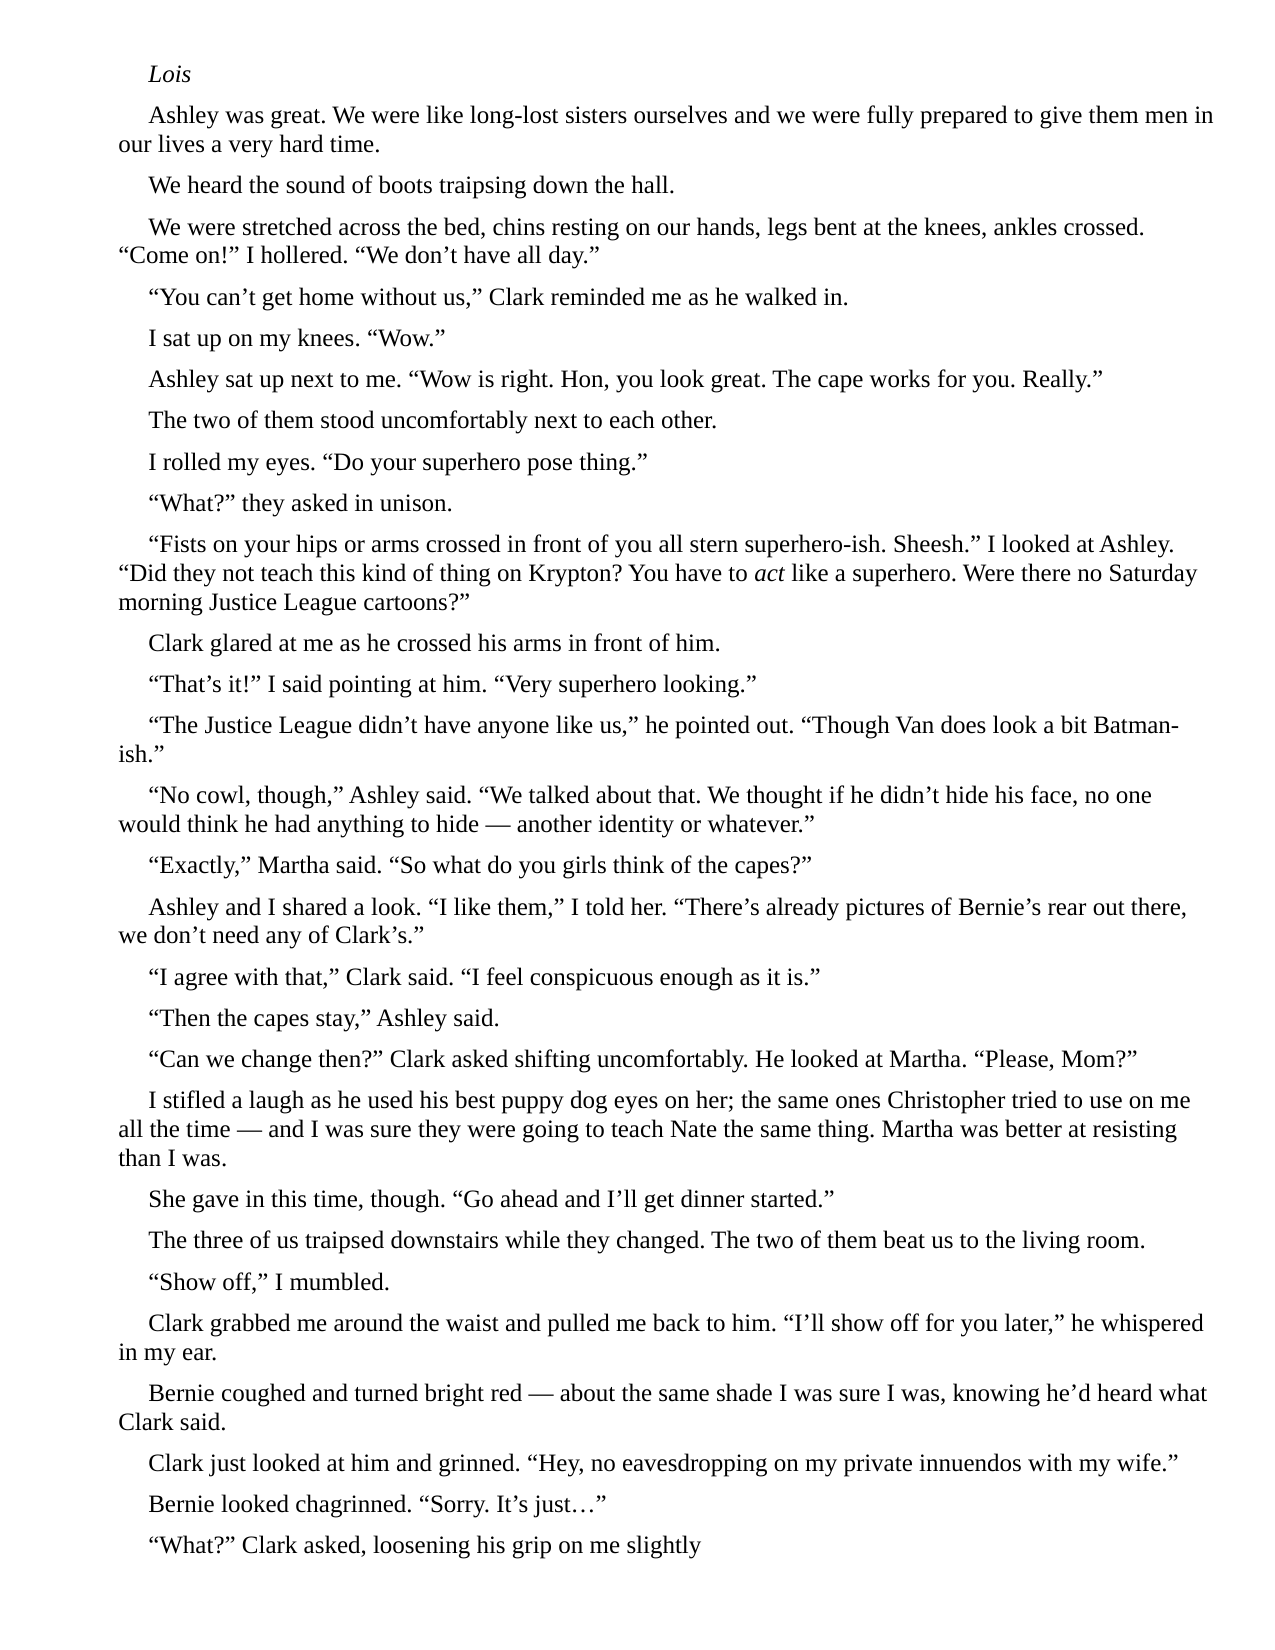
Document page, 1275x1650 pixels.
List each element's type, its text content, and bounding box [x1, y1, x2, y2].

text I sat up on my knees. “Wow.” [118, 323, 1216, 352]
text “I agree with that,” Clark said. “I feel conspicuous enough as it is.” [118, 962, 1216, 990]
text Ashley sat up next to me. “Wow is right. Hon, you look great. The cape works for you. Really.” [118, 364, 1216, 393]
text I rolled my eyes. “Do your superhero pose thing.” [118, 447, 1216, 475]
text Ashley and I shared a look. “I like them,” I told her. “There’s already pictures of Bernie’s rear out there, we don’t need any of Clark’s.” [118, 892, 1216, 949]
text Bernie looked chagrinned. “Sorry. It’s just…” [118, 1489, 1216, 1518]
text The three of us traipsed downstairs while they changed. The two of them beat us to the living room. [118, 1225, 1216, 1254]
text “You can’t get home without us,” Clark reminded me as he walked in. [118, 282, 1216, 310]
text “Can we change then?” Clark asked shifting uncomfortably. He looked at Martha. “Please, Mom?” [118, 1044, 1216, 1073]
text We heard the sound of boots traipsing down the hall. [118, 170, 1216, 199]
text She gave in this time, though. “Go ahead and I’ll get dinner started.” [118, 1184, 1216, 1213]
text “What?” they asked in unison. [118, 488, 1216, 517]
text Ashley was great. We were like long-lost sisters ourselves and we were fully prepared to give them men in our lives a very hard time. [118, 100, 1216, 158]
text Clark grabbed me around the waist and pulled me back to him. “I’ll show off for you later,” he whispered in my ear. [118, 1308, 1216, 1365]
text “Then the capes stay,” Ashley said. [118, 1003, 1216, 1032]
text “What?” Clark asked, loosening his grip on me slightly [118, 1530, 1216, 1559]
text I stifled a laugh as he used his best puppy dog eyes on her; the same ones Christopher tried to use on me all the time — and I was sure they were going to teach Nate the same thing. Martha was better at resisting than I was. [118, 1085, 1216, 1172]
text Clark glared at me as he crossed his arms in front of him. [118, 628, 1216, 657]
text “Exactly,” Martha said. “So what do you girls think of the capes?” [118, 850, 1216, 879]
text “Fists on your hips or arms crossed in front of you all stern superhero-ish. Sheesh.” I looked at Ashley. “Did they not teach this kind of thing on Krypton? You have to act like a superhero. Were there no Saturday morning Justice League cartoons?” [118, 529, 1216, 615]
text “Show off,” I mumbled. [118, 1267, 1216, 1295]
text “That’s it!” I said pointing at him. “Very superhero looking.” [118, 669, 1216, 698]
text Clark just looked at him and grinned. “Hey, no eavesdropping on my private innuendos with my wife.” [118, 1448, 1216, 1477]
text “The Justice League didn’t have anyone like us,” he pointed out. “Though Van does look a bit Batman-ish.” [118, 710, 1216, 768]
text The two of them stood uncomfortably next to each other. [118, 405, 1216, 434]
text Lois [118, 59, 1216, 88]
text We were stretched across the bed, chins resting on our hands, legs bent at the knees, ankles crossed. “Come on!” I hollered. “We don’t have all day.” [118, 212, 1216, 269]
text “No cowl, though,” Ashley said. “We talked about that. We thought if he didn’t hide his face, no one would think he had anything to hide — another identity or whatever.” [118, 780, 1216, 838]
text Bernie coughed and turned bright red — about the same shade I was sure I was, knowing he’d heard what Clark said. [118, 1378, 1216, 1435]
